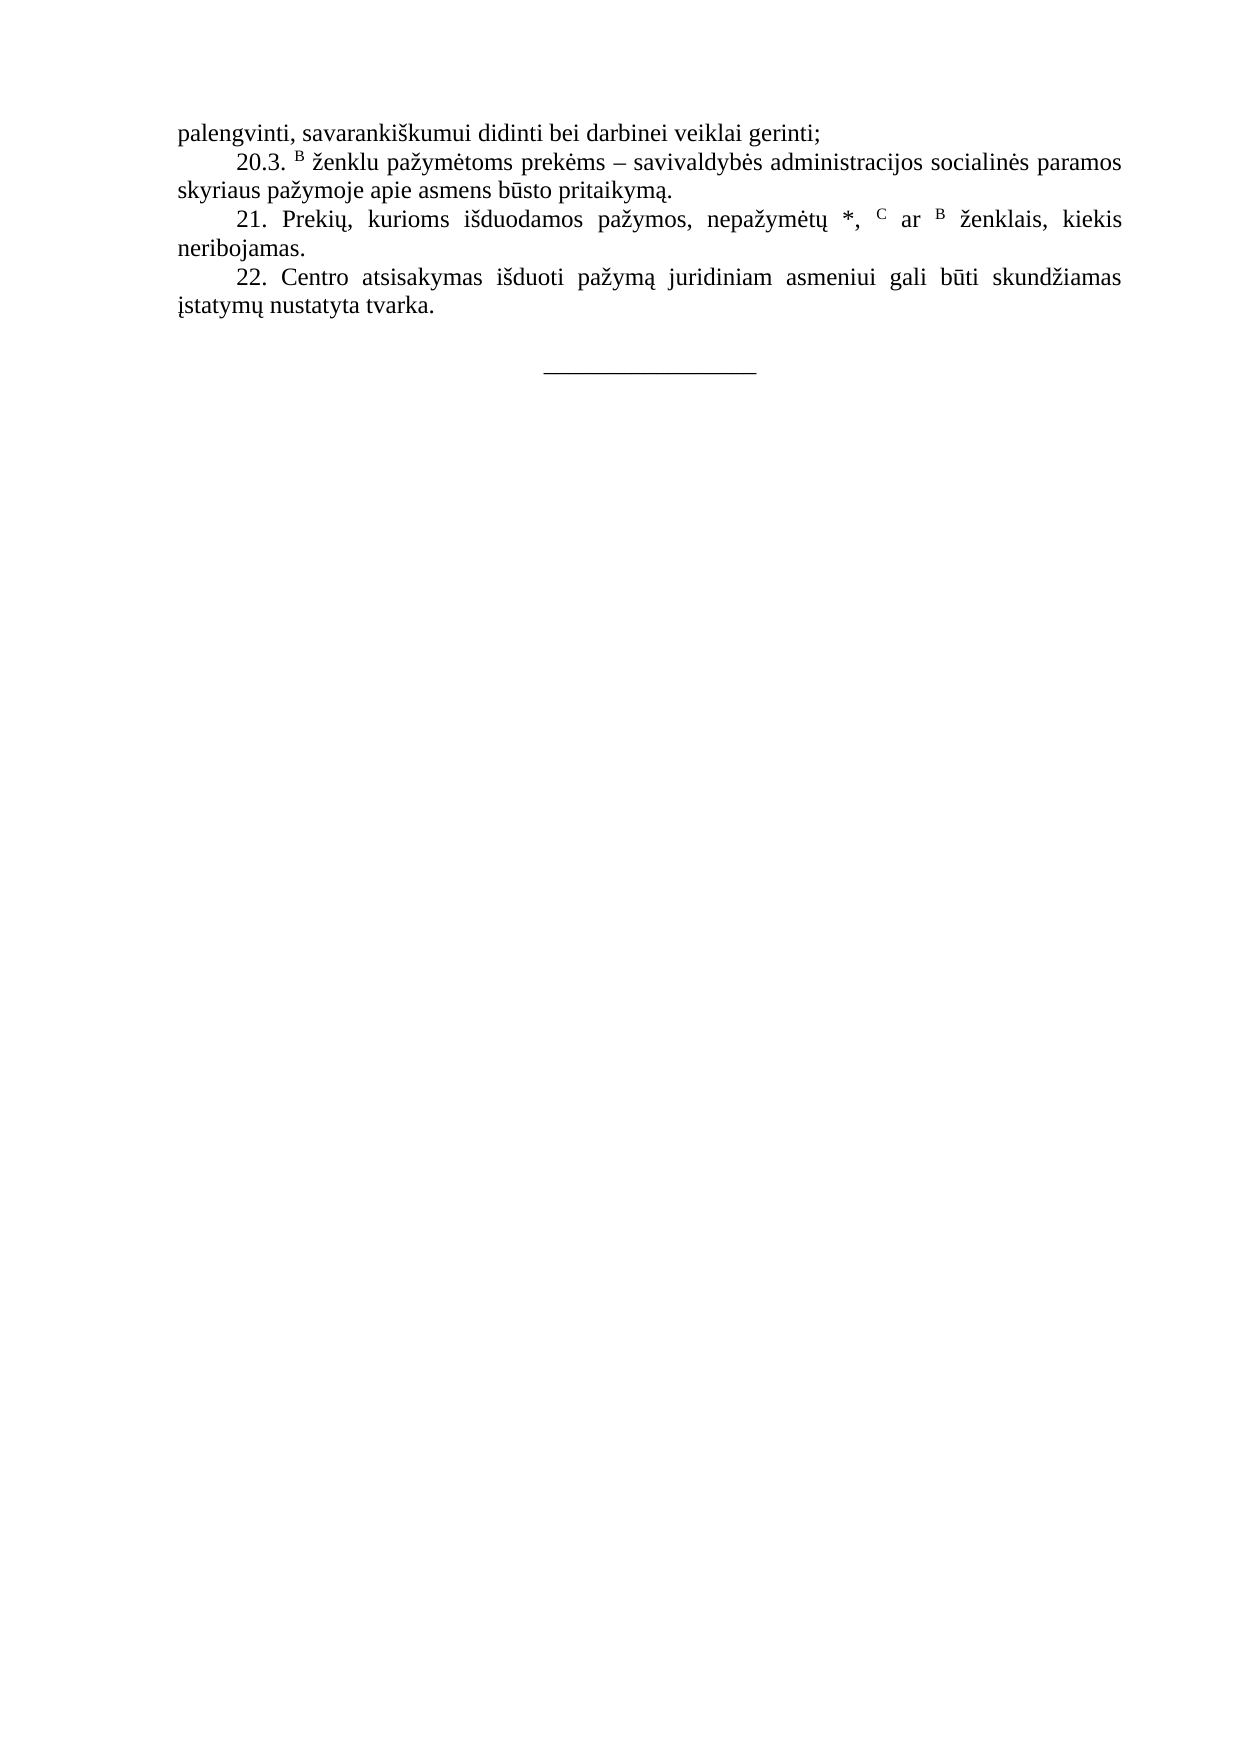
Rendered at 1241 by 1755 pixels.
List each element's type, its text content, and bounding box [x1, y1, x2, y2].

text _________________ [177, 348, 1122, 377]
text 22. Centro atsisakymas išduoti pažymą juridiniam asmeniui gali būti skundžiamas įstatymų nustatyta tvarka. [177, 262, 1122, 319]
text 21. Prekių, kurioms išduodamos pažymos, nepažymėtų *, C ar B ženklais, kiekis neribojamas. [177, 204, 1122, 262]
text palengvinti, savarankiškumui didinti bei darbinei veiklai gerinti; [177, 118, 1122, 147]
text 20.3. B ženklu pažymėtoms prekėms – savivaldybės administracijos socialinės paramos skyriaus pažymoje apie asmens būsto pritaikymą. [177, 147, 1122, 204]
